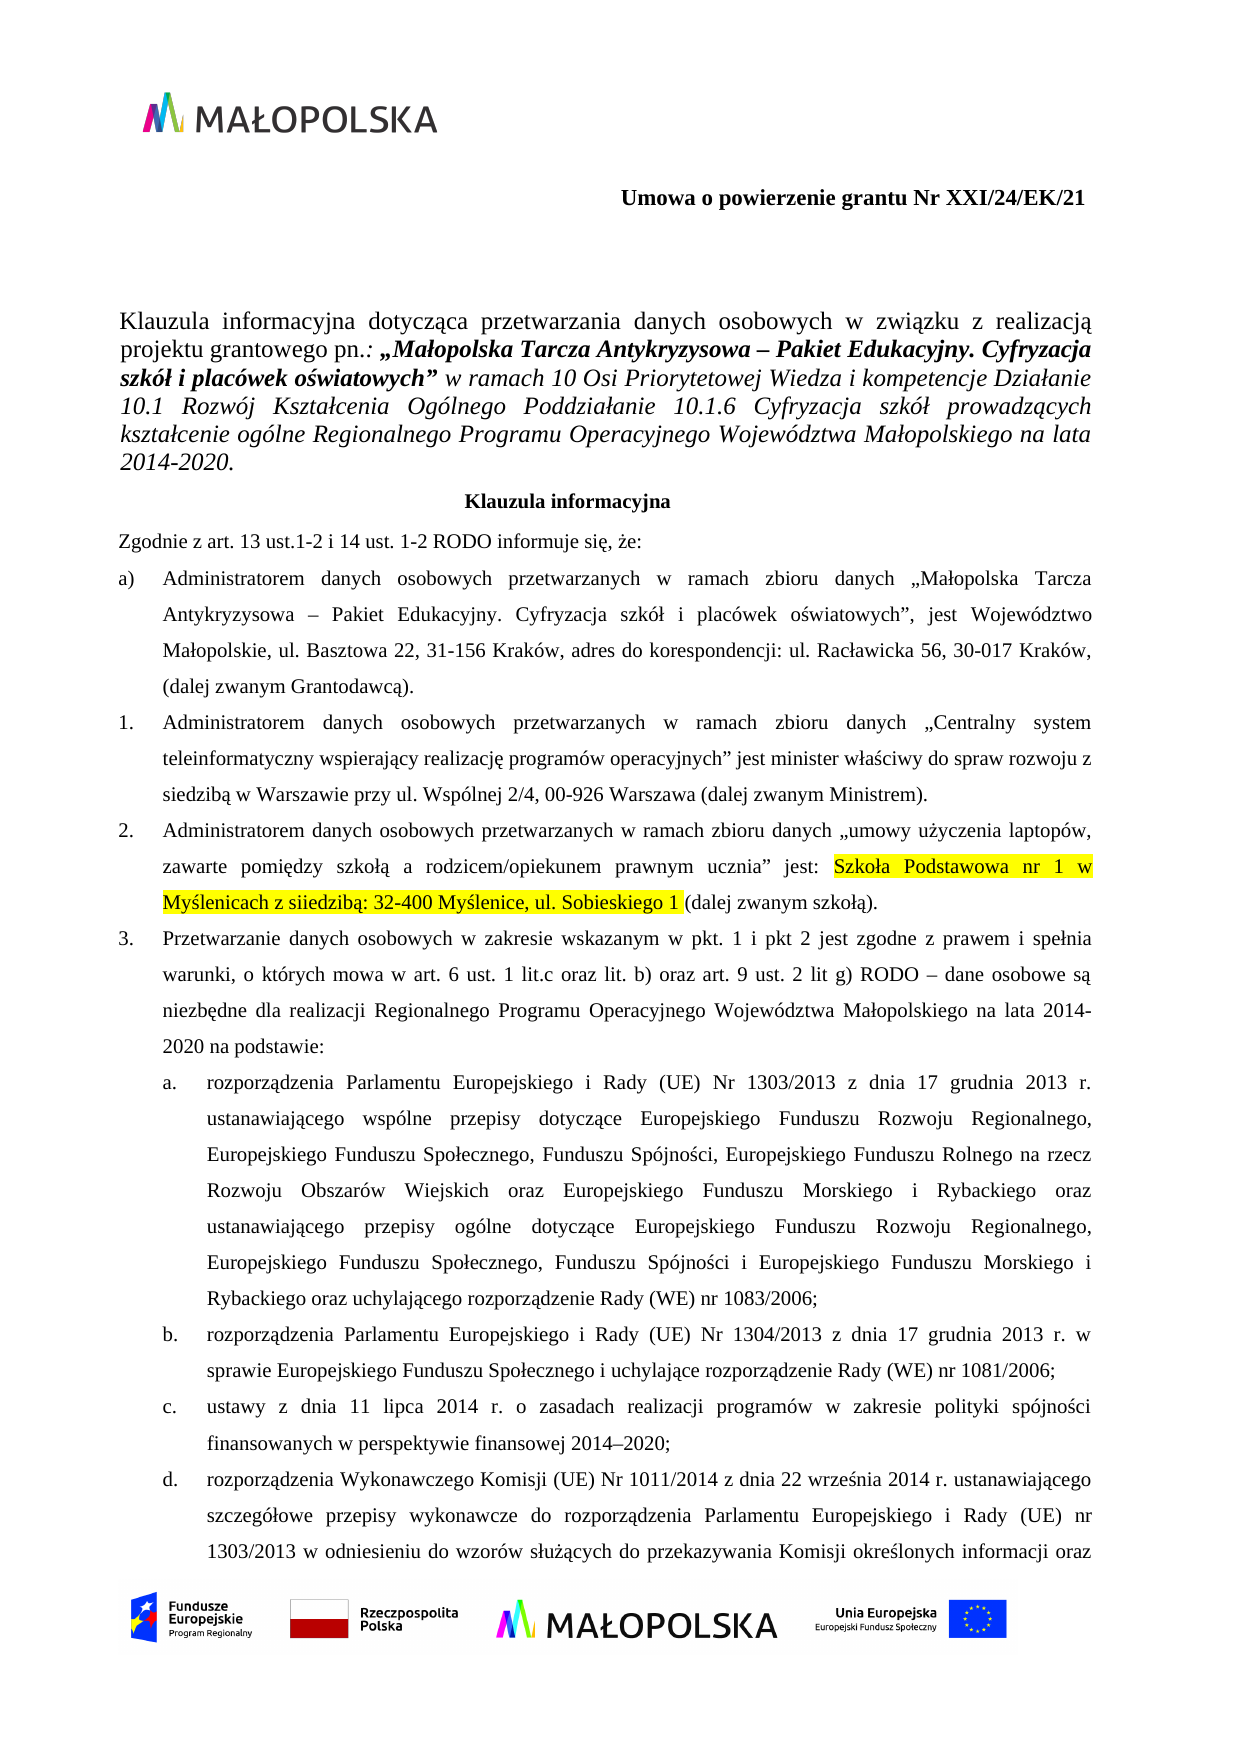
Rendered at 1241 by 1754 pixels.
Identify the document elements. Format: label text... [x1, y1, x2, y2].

text Klauzula informacyjna dotycząca przetwarzania danych osobowych w związku z realizacją projektu grantowego pn.: „Małopolska Tarcza Antykryzysowa – Pakiet Edukacyjny. Cyfryzacja szkół i placówek oświatowych” w ramach 10 Osi Priorytetowej Wiedza i kompetencje Działanie 10.1 Rozwój Kształcenia Ogólnego Poddziałanie 10.1.6 Cyfryzacja szkół prowadzących kształcenie ogólne Regionalnego Programu Operacyjnego Województwa Małopolskiego na lata 2014-2020. [119, 307, 1092, 476]
text Umowa o powierzenie grantu Nr XXI/24/EK/21 [118, 184, 1096, 211]
list Administratorem danych osobowych przetwarzanych w ramach zbioru danych „Małopolska Tarcza Antykryzysowa – Pakiet Edukacyjny. Cyfryzacja szkół i placówek oświatowych”, jest Województwo Małopolskie, ul. Basztowa 22, 31-156 Kraków, adres do korespondencji: ul. Racławicka 56, 30-017 Kraków, (dalej zwanym Grantodawcą). [118, 565, 1093, 698]
picture [118, 1579, 1019, 1655]
list Przetwarzanie danych osobowych w zakresie wskazanym w pkt. 1 i pkt 2 jest zgodne z prawem i spełnia warunki, o których mowa w art. 6 ust. 1 lit.c oraz lit. b) oraz art. 9 ust. 2 lit g) RODO – dane osobowe są niezbędne dla realizacji Regionalnego Programu Operacyjnego Województwa Małopolskiego na lata 2014-2020 na podstawie: [118, 926, 1093, 1058]
list Administratorem danych osobowych przetwarzanych w ramach zbioru danych „umowy użyczenia laptopów, zawarte pomiędzy szkołą a rodzicem/opiekunem prawnym ucznia” jest: Szkoła Podstawowa nr 1 w Myślenicach z siiedzibą: 32-400 Myślenice, ul. Sobieskiego 1 (dalej zwanym szkołą). [118, 818, 1093, 914]
list rozporządzenia Parlamentu Europejskiego i Rady (UE) Nr 1303/2013 z dnia 17 grudnia 2013 r. ustanawiającego wspólne przepisy dotyczące Europejskiego Funduszu Rozwoju Regionalnego, Europejskiego Funduszu Społecznego, Funduszu Spójności, Europejskiego Funduszu Rolnego na rzecz Rozwoju Obszarów Wiejskich oraz Europejskiego Funduszu Morskiego i Rybackiego oraz ustanawiającego przepisy ogólne dotyczące Europejskiego Funduszu Rozwoju Regionalnego, Europejskiego Funduszu Społecznego, Funduszu Spójności i Europejskiego Funduszu Morskiego i Rybackiego oraz uchylającego rozporządzenie Rady (WE) nr 1083/2006; [162, 1070, 1093, 1310]
list Administratorem danych osobowych przetwarzanych w ramach zbioru danych „Centralny system teleinformatyczny wspierający realizację programów operacyjnych” jest minister właściwy do spraw rozwoju z siedzibą w Warszawie przy ul. Wspólnej 2/4, 00-926 Warszawa (dalej zwanym Ministrem). [118, 709, 1093, 806]
text Klauzula informacyjna [118, 489, 1017, 513]
list ustawy z dnia 11 lipca 2014 r. o zasadach realizacji programów w zakresie polityki spójności finansowanych w perspektywie finansowej 2014–2020; [162, 1394, 1093, 1454]
text Zgodnie z art. 13 ust.1-2 i 14 ust. 1-2 RODO informuje się, że: [118, 529, 1017, 553]
picture [118, 73, 462, 152]
list rozporządzenia Wykonawczego Komisji (UE) Nr 1011/2014 z dnia 22 września 2014 r. ustanawiającego szczegółowe przepisy wykonawcze do rozporządzenia Parlamentu Europejskiego i Rady (UE) nr 1303/2013 w odniesieniu do wzorów służących do przekazywania Komisji określonych informacji oraz [162, 1466, 1093, 1563]
list rozporządzenia Parlamentu Europejskiego i Rady (UE) Nr 1304/2013 z dnia 17 grudnia 2013 r. w sprawie Europejskiego Funduszu Społecznego i uchylające rozporządzenie Rady (WE) nr 1081/2006; [162, 1322, 1093, 1382]
